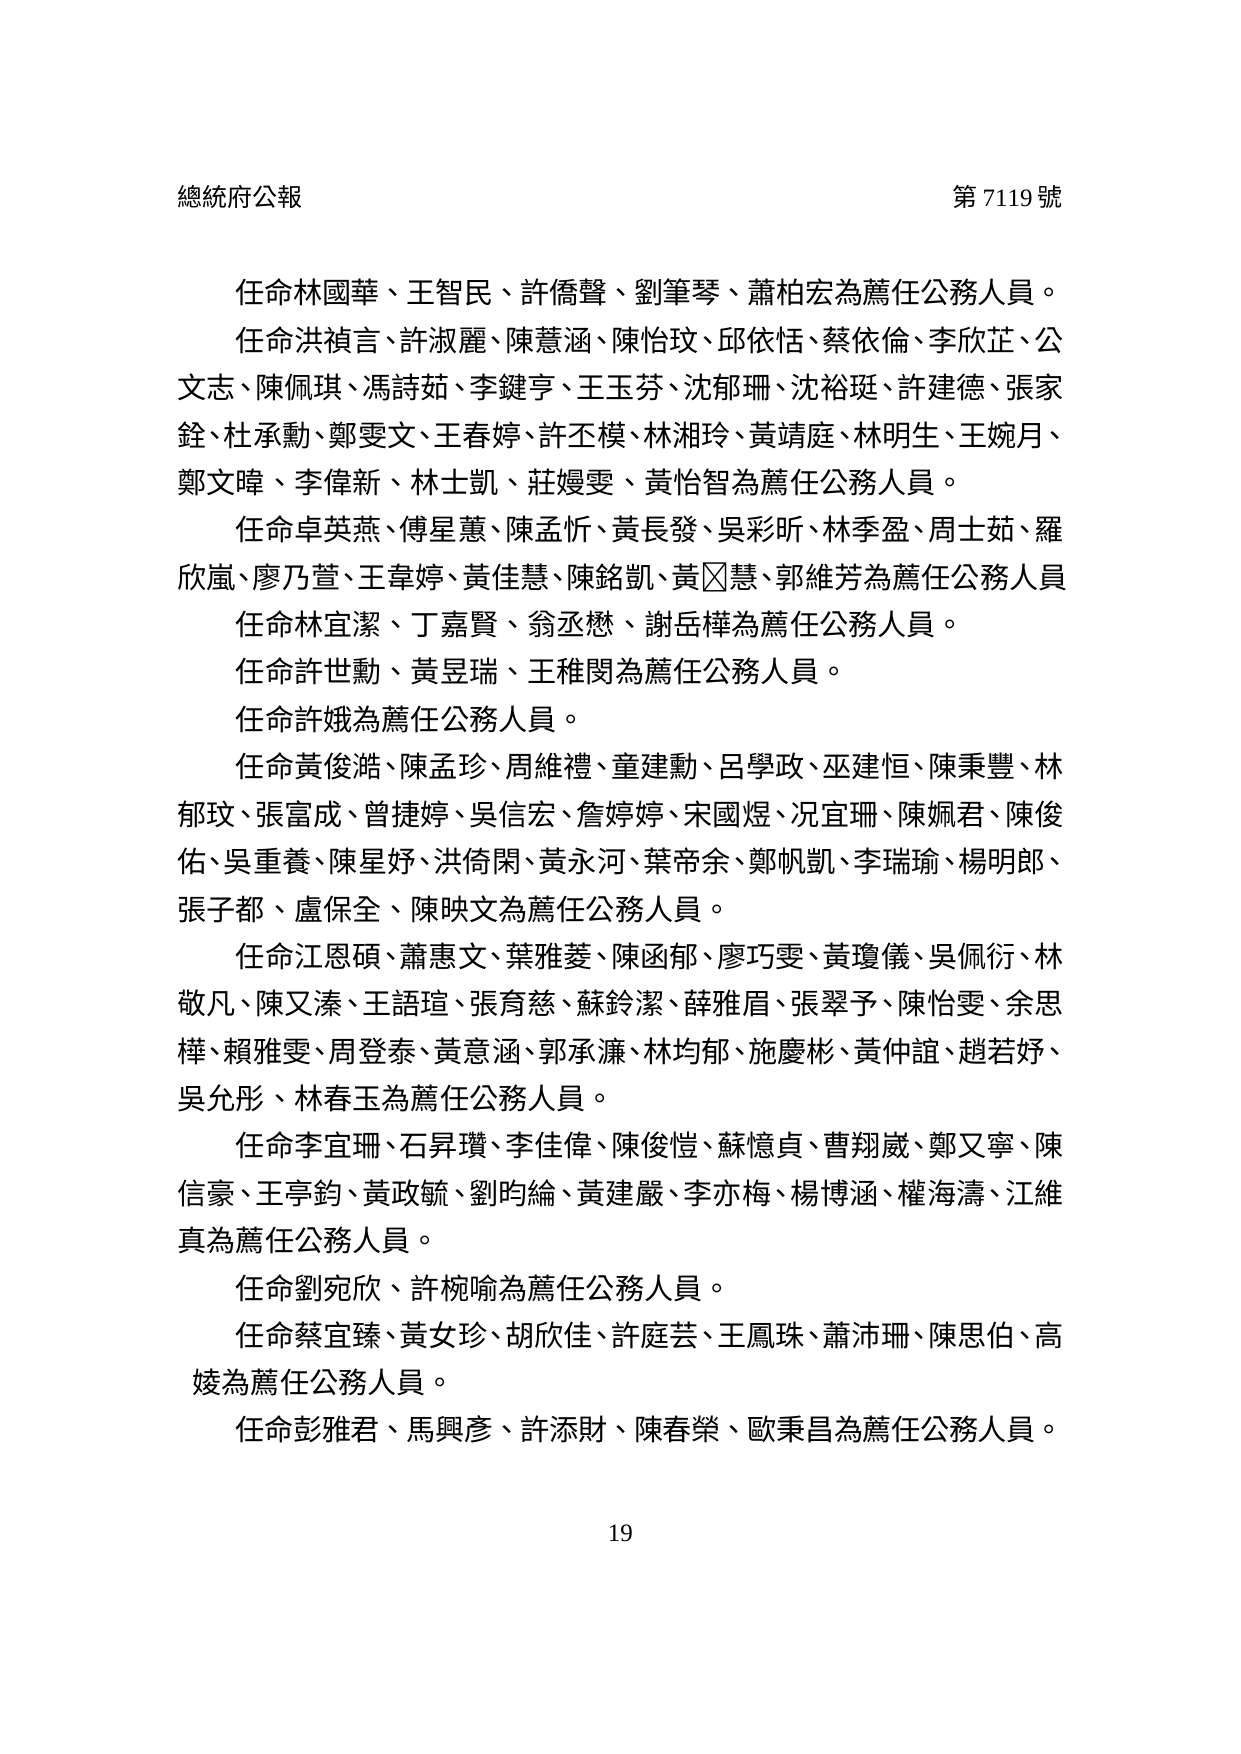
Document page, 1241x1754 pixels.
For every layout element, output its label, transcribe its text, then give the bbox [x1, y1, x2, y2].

text 任命彭雅君、馬興彥、許添財、陳春榮、歐秉昌為薦任公務人員。 [177, 1403, 1063, 1449]
text 任命江恩碩、蕭惠文、葉雅菱、陳函郁、廖巧雯、黃瓊儀、吳佩衍、林敬凡、陳又溱、王語瑄、張育慈、蘇鈴潔、薛雅眉、張翠予、陳怡雯、余思樺、賴雅雯、周登泰、黃意涵、郭承濂、林均郁、施慶彬、黃仲誼、趙若妤、吳允彤、林春玉為薦任公務人員。 [177, 929, 1063, 1119]
text 任命許娥為薦任公務人員。 [177, 692, 1063, 740]
text 任命林宜潔、丁嘉賢、翁丞懋、謝岳樺為薦任公務人員。 [177, 598, 1063, 645]
text 任命李宜珊、石昇瓚、李佳偉、陳俊愷、蘇憶貞、曹翔崴、鄭又寧、陳信豪、王亭鈞、黃政毓、劉昀綸、黃建嚴、李亦梅、楊博涵、權海濤、江維真為薦任公務人員。 [177, 1119, 1063, 1261]
text 任命蔡宜臻、黃女珍、胡欣佳、許庭芸、王鳳珠、蕭沛珊、陳思伯、高婈為薦任公務人員。 [177, 1308, 1063, 1403]
text 任命黃俊澔、陳孟珍、周維禮、童建勳、呂學政、巫建恒、陳秉豐、林郁玟、張富成、曾捷婷、吳信宏、詹婷婷、宋國煜、况宜珊、陳姵君、陳俊佑、吳重養、陳星妤、洪倚閑、黃永河、葉帝余、鄭帆凱、李瑞瑜、楊明郎、張子都、盧保全、陳映文為薦任公務人員。 [177, 740, 1063, 929]
text 任命許世勳、黃昱瑞、王稚閔為薦任公務人員。 [177, 645, 1063, 692]
text 任命林國華、王智民、許僑聲、劉筆琴、蕭柏宏為薦任公務人員。 [177, 266, 1063, 313]
text 任命洪禎言、許淑麗、陳薏涵、陳怡玟、邱依恬、蔡依倫、李欣芷、公文志、陳佩琪、馮詩茹、李鍵亨、王玉芬、沈郁珊、沈裕珽、許建德、張家銓、杜承勳、鄭雯文、王春婷、許丕模、林湘玲、黃靖庭、林明生、王婉月、鄭文暐、李偉新、林士凱、莊嫚雯、黃怡智為薦任公務人員。 [177, 313, 1063, 503]
text 任命劉宛欣、許椀喻為薦任公務人員。 [177, 1261, 1063, 1308]
text 任命卓英燕、傅星蕙、陳孟忻、黃長發、吳彩昕、林季盈、周士茹、羅欣嵐、廖乃萱、王韋婷、黃佳慧、陳銘凱、黃慧、郭維芳為薦任公務人員。 [177, 503, 1063, 598]
